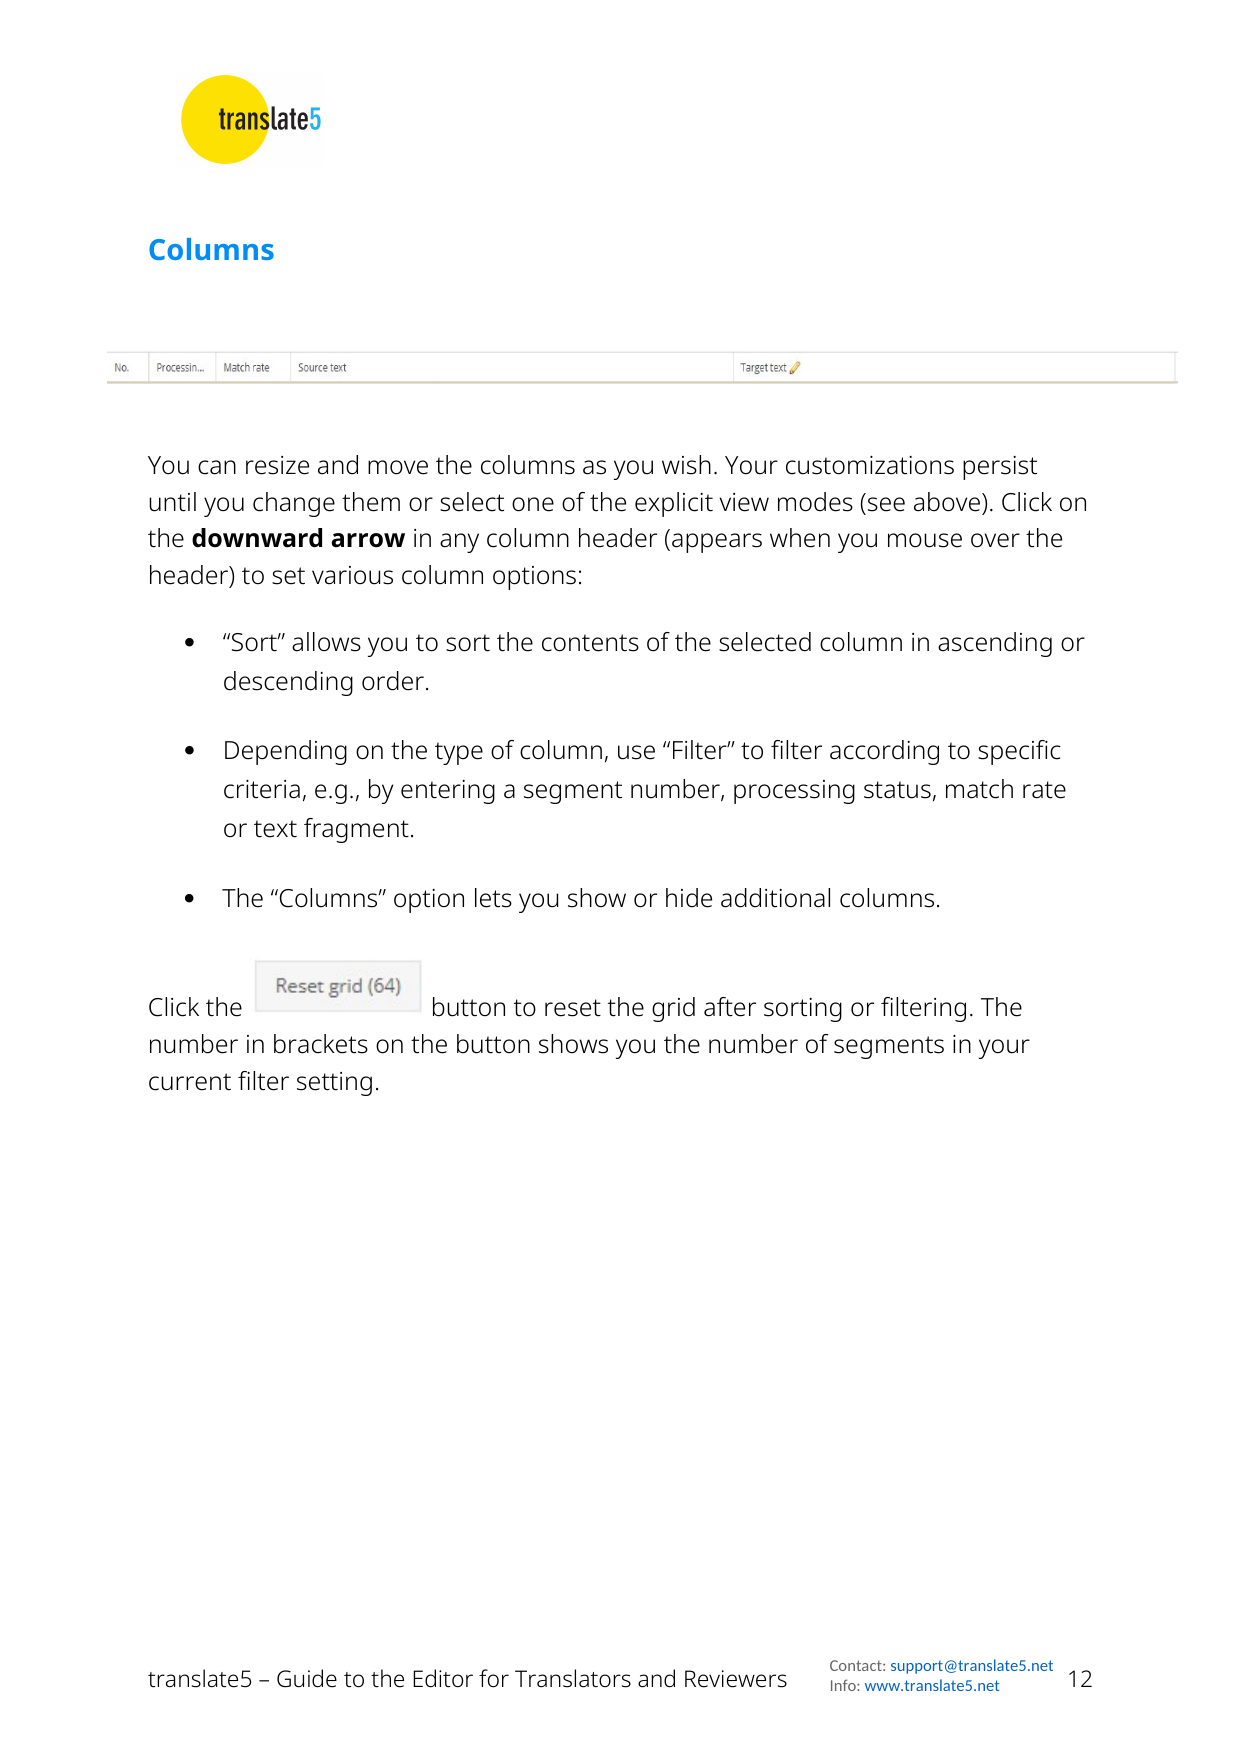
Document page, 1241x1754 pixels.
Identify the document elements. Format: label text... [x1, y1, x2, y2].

picture [107, 349, 1178, 384]
list Depending on the type of column, use “Filter” to filter according to specific criteria, e.g., by entering a segment number, processing status, match rate or text fragment. [185, 733, 1093, 845]
picture [177, 73, 326, 167]
list The “Columns” option lets you show or hide additional columns. [185, 880, 1093, 914]
text Click the button to reset the grid after sorting or filtering. The number in brackets on the button shows you the number of segments in your current filter setting. [148, 957, 1093, 1097]
list “Sort” allows you to sort the contents of the selected column in ascending or descending order. [185, 624, 1093, 698]
subtitle Columns [148, 229, 1093, 269]
text You can resize and move the columns as you wish. Your customizations persist until you change them or select one of the explicit view modes (see above). Click on the downward arrow in any column header (appears when you mouse over the header) to set various column options: [148, 384, 1093, 592]
text [148, 284, 1093, 349]
picture [249, 957, 431, 1017]
